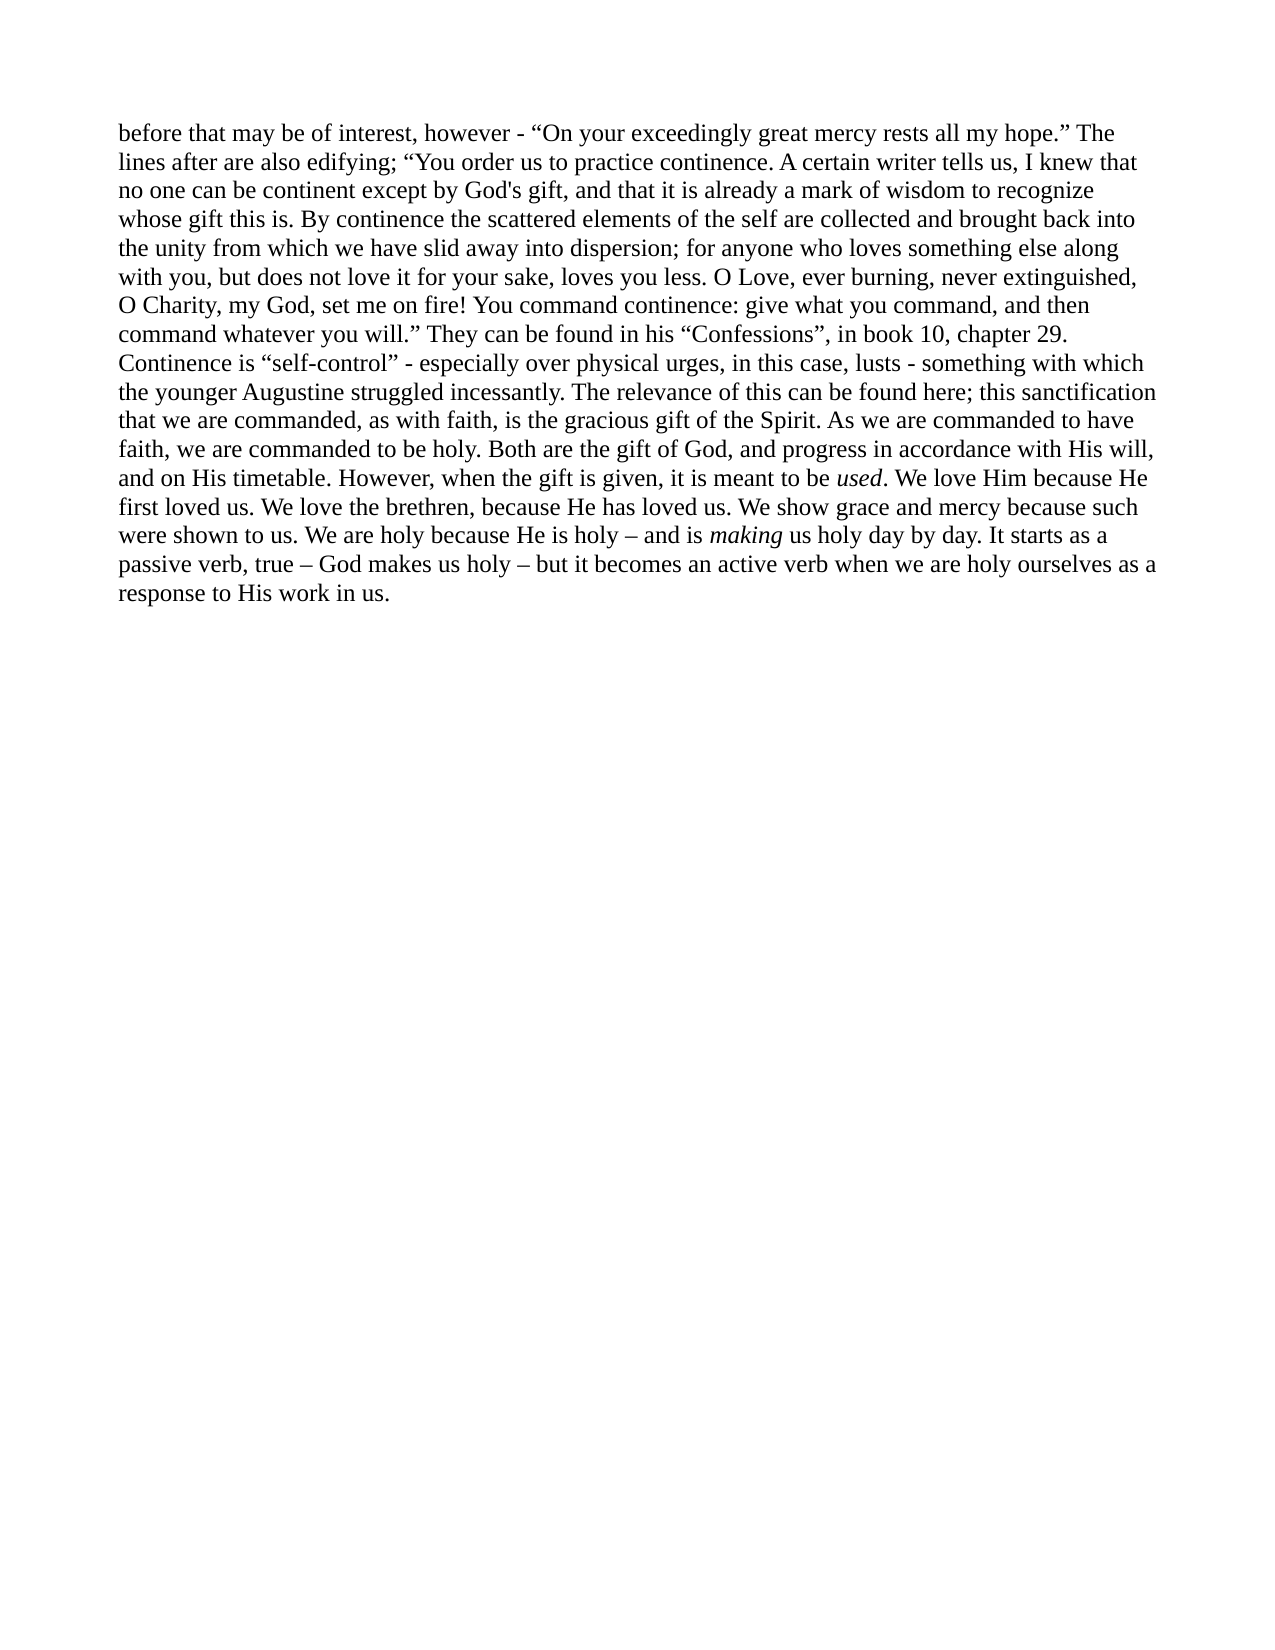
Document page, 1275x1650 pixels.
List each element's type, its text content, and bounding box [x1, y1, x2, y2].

text before that may be of interest, however - “On your exceedingly great mercy rests all my hope.” The lines after are also edifying; “You order us to practice continence. A certain writer tells us, I knew that no one can be continent except by God's gift, and that it is already a mark of wisdom to recognize whose gift this is. By continence the scattered elements of the self are collected and brought back into the unity from which we have slid away into dispersion; for anyone who loves something else along with you, but does not love it for your sake, loves you less. O Love, ever burning, never extinguished, O Charity, my God, set me on fire! You command continence: give what you command, and then command whatever you will.” They can be found in his “Confessions”, in book 10, chapter 29. Continence is “self-control” - especially over physical urges, in this case, lusts - something with which the younger Augustine struggled incessantly. The relevance of this can be found here; this sanctification that we are commanded, as with faith, is the gracious gift of the Spirit. As we are commanded to have faith, we are commanded to be holy. Both are the gift of God, and progress in accordance with His will, and on His timetable. However, when the gift is given, it is meant to be used. We love Him because He first loved us. We love the brethren, because He has loved us. We show grace and mercy because such were shown to us. We are holy because He is holy – and is making us holy day by day. It starts as a passive verb, true – God makes us holy – but it becomes an active verb when we are holy ourselves as a response to His work in us. [118, 118, 1157, 607]
